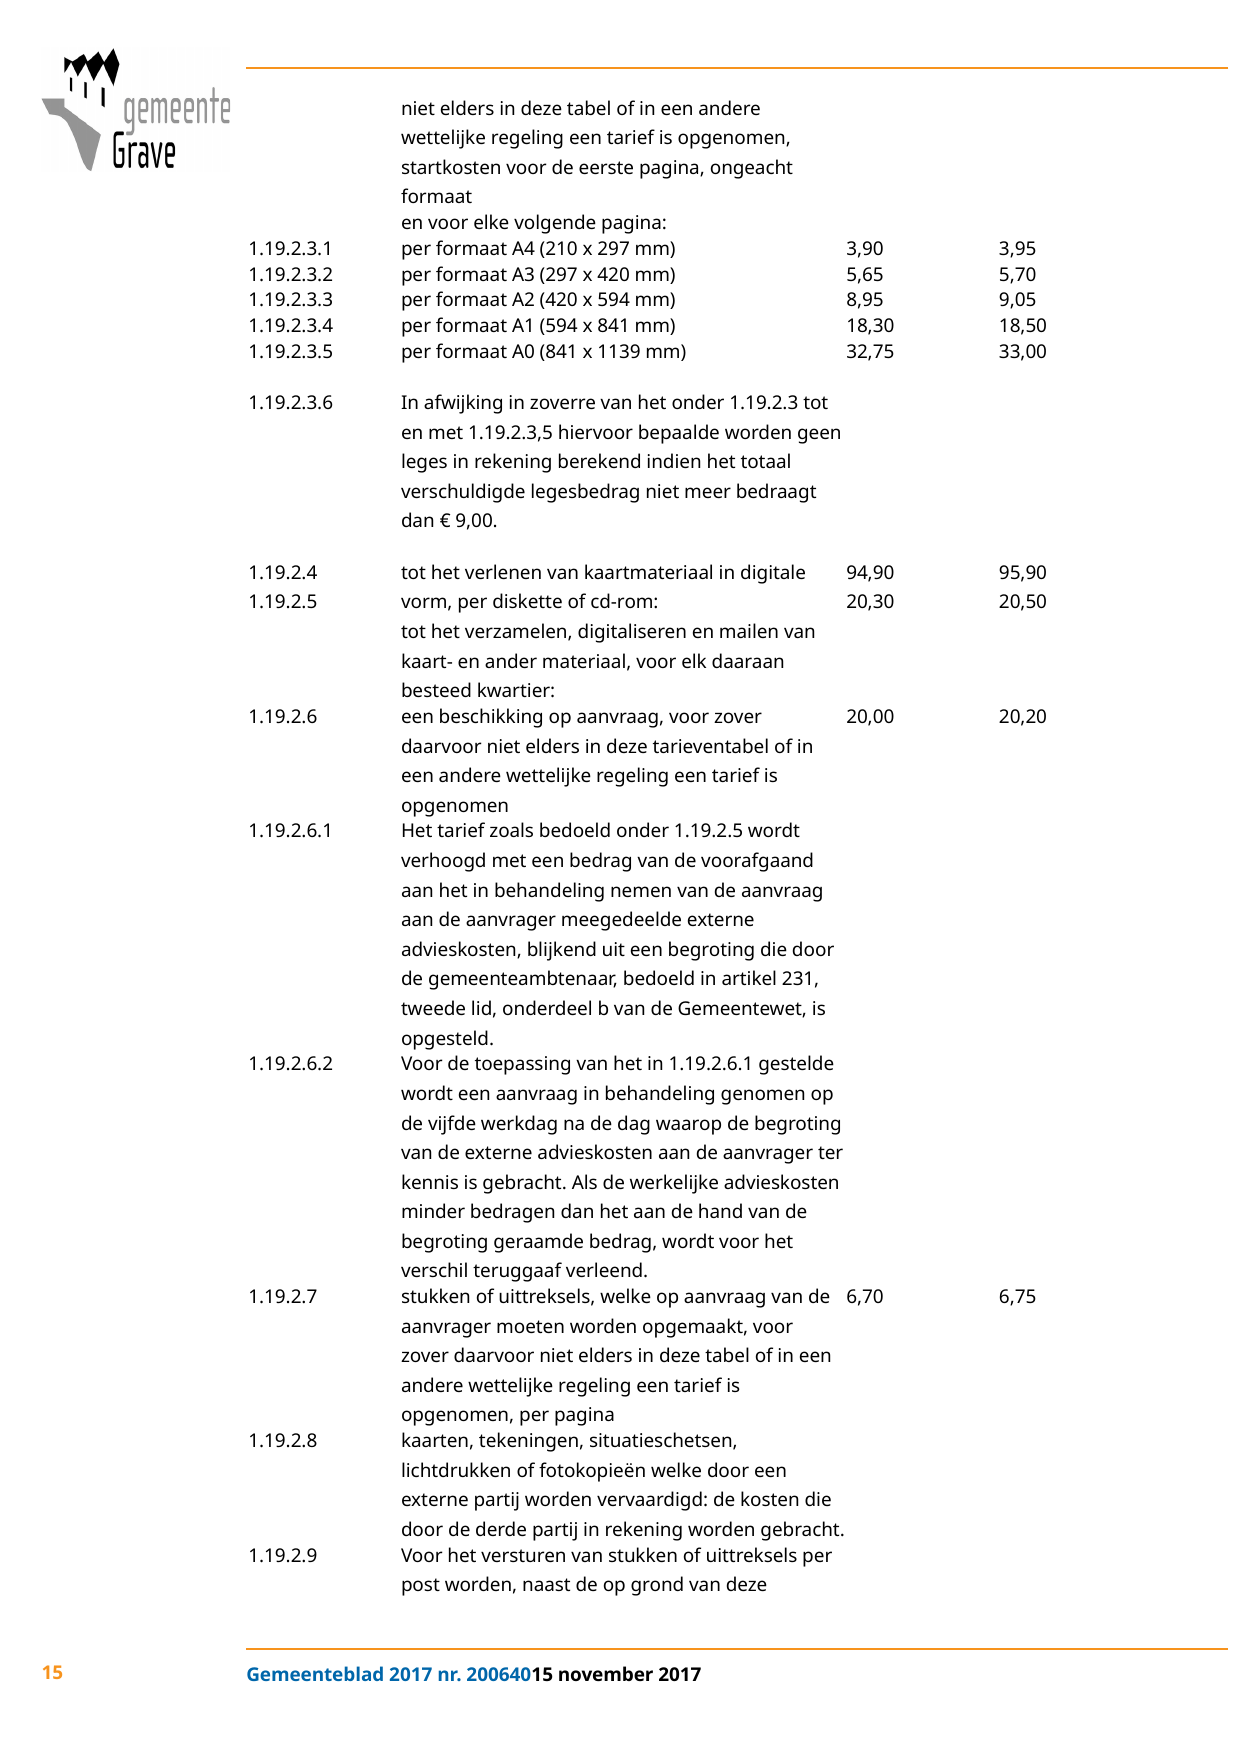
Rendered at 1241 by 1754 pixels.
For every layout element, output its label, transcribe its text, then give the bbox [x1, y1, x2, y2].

table_cell [248, 95, 401, 209]
table_cell 1.19.2.9 [248, 1542, 401, 1597]
table_cell [846, 389, 999, 533]
table_cell [846, 1542, 999, 1597]
table_cell 1.19.2.3.3 [248, 286, 401, 312]
table_cell 1.19.2.6.2 [248, 1051, 401, 1283]
table_cell 3,95 [999, 235, 1152, 261]
table_cell [999, 95, 1152, 209]
table_cell tot het verlenen van kaartmateriaal in digitale vorm, per diskette of cd-rom: tot het verzamelen, digitaliseren en mailen van kaart- en ander materiaal, voor elk daaraan besteed kwartier: [401, 559, 846, 703]
table_cell [846, 1051, 999, 1283]
table_cell 1.19.2.3.6 [248, 389, 401, 533]
table_cell en voor elke volgende pagina: [401, 209, 846, 235]
table_cell 5,70 [999, 261, 1152, 286]
table_cell [846, 1428, 999, 1542]
table_cell 20,20 [999, 703, 1152, 818]
table_cell [999, 1051, 1152, 1283]
table_cell [999, 1428, 1152, 1542]
table_cell 18,30 [846, 312, 999, 338]
table_cell [401, 534, 846, 559]
table_cell 18,50 [999, 312, 1152, 338]
table_cell [846, 534, 999, 559]
table_cell 1.19.2.4 1.19.2.5 [248, 559, 401, 703]
table_cell [248, 209, 401, 235]
table_cell per formaat A2 (420 x 594 mm) [401, 286, 846, 312]
table_cell 6,70 [846, 1283, 999, 1427]
table_cell [999, 818, 1152, 1051]
table_cell per formaat A0 (841 x 1139 mm) [401, 338, 846, 364]
table_cell 1.19.2.3.5 [248, 338, 401, 364]
table_cell In afwijking in zoverre van het onder 1.19.2.3 tot en met 1.19.2.3,5 hiervoor bepaalde worden geen leges in rekening berekend indien het totaal verschuldigde legesbedrag niet meer bedraagt dan € 9,00. [401, 389, 846, 533]
table_cell 20,00 [846, 703, 999, 818]
table_cell kaarten, tekeningen, situatieschetsen, lichtdrukken of fotokopieën welke door een externe partij worden vervaardigd: de kosten die door de derde partij in rekening worden gebracht. [401, 1428, 846, 1542]
table_cell Voor de toepassing van het in 1.19.2.6.1 gestelde wordt een aanvraag in behandeling genomen op de vijfde werkdag na de dag waarop de begroting van de externe advieskosten aan de aanvrager ter kennis is gebracht. Als de werkelijke advieskosten minder bedragen dan het aan de hand van de begroting geraamde bedrag, wordt voor het verschil teruggaaf verleend. [401, 1051, 846, 1283]
table_cell 5,65 [846, 261, 999, 286]
table_cell 3,90 [846, 235, 999, 261]
table_cell per formaat A4 (210 x 297 mm) [401, 235, 846, 261]
table_cell 6,75 [999, 1283, 1152, 1427]
table_cell [846, 209, 999, 235]
table_cell stukken of uittreksels, welke op aanvraag van de aanvrager moeten worden opgemaakt, voor zover daarvoor niet elders in deze tabel of in een andere wettelijke regeling een tarief is opgenomen, per pagina [401, 1283, 846, 1427]
table_cell per formaat A3 (297 x 420 mm) [401, 261, 846, 286]
table_cell niet elders in deze tabel of in een andere wettelijke regeling een tarief is opgenomen, startkosten voor de eerste pagina, ongeacht formaat [401, 95, 846, 209]
table_cell [846, 364, 999, 389]
table_cell [999, 534, 1152, 559]
table_cell Voor het versturen van stukken of uittreksels per post worden, naast de op grond van deze [401, 1542, 846, 1597]
table_cell 8,95 [846, 286, 999, 312]
table_cell 1.19.2.6.1 [248, 818, 401, 1051]
table_cell 1.19.2.6 [248, 703, 401, 818]
table_cell [999, 209, 1152, 235]
table_cell 9,05 [999, 286, 1152, 312]
table_cell 1.19.2.3.2 [248, 261, 401, 286]
table_cell 1.19.2.8 [248, 1428, 401, 1542]
table_cell [401, 364, 846, 389]
table_cell [846, 818, 999, 1051]
table_cell [846, 95, 999, 209]
table_cell per formaat A1 (594 x 841 mm) [401, 312, 846, 338]
table_cell een beschikking op aanvraag, voor zover daarvoor niet elders in deze tarieventabel of in een andere wettelijke regeling een tarief is opgenomen [401, 703, 846, 818]
table_cell [999, 364, 1152, 389]
table_cell Het tarief zoals bedoeld onder 1.19.2.5 wordt verhoogd met een bedrag van de voorafgaand aan het in behandeling nemen van de aanvraag aan de aanvrager meegedeelde externe advieskosten, blijkend uit een begroting die door de gemeenteambtenaar, bedoeld in artikel 231, tweede lid, onderdeel b van de Gemeentewet, is opgesteld. [401, 818, 846, 1051]
table_cell 95,90 20,50 [999, 559, 1152, 703]
table_cell [999, 1542, 1152, 1597]
table_cell 1.19.2.3.1 [248, 235, 401, 261]
table_cell 32,75 [846, 338, 999, 364]
table_cell [999, 389, 1152, 533]
picture [41, 47, 231, 172]
table_cell 33,00 [999, 338, 1152, 364]
table_cell 94,90 20,30 [846, 559, 999, 703]
table_cell 1.19.2.7 [248, 1283, 401, 1427]
table_cell [248, 534, 401, 559]
table_cell 1.19.2.3.4 [248, 312, 401, 338]
table_cell [248, 364, 401, 389]
